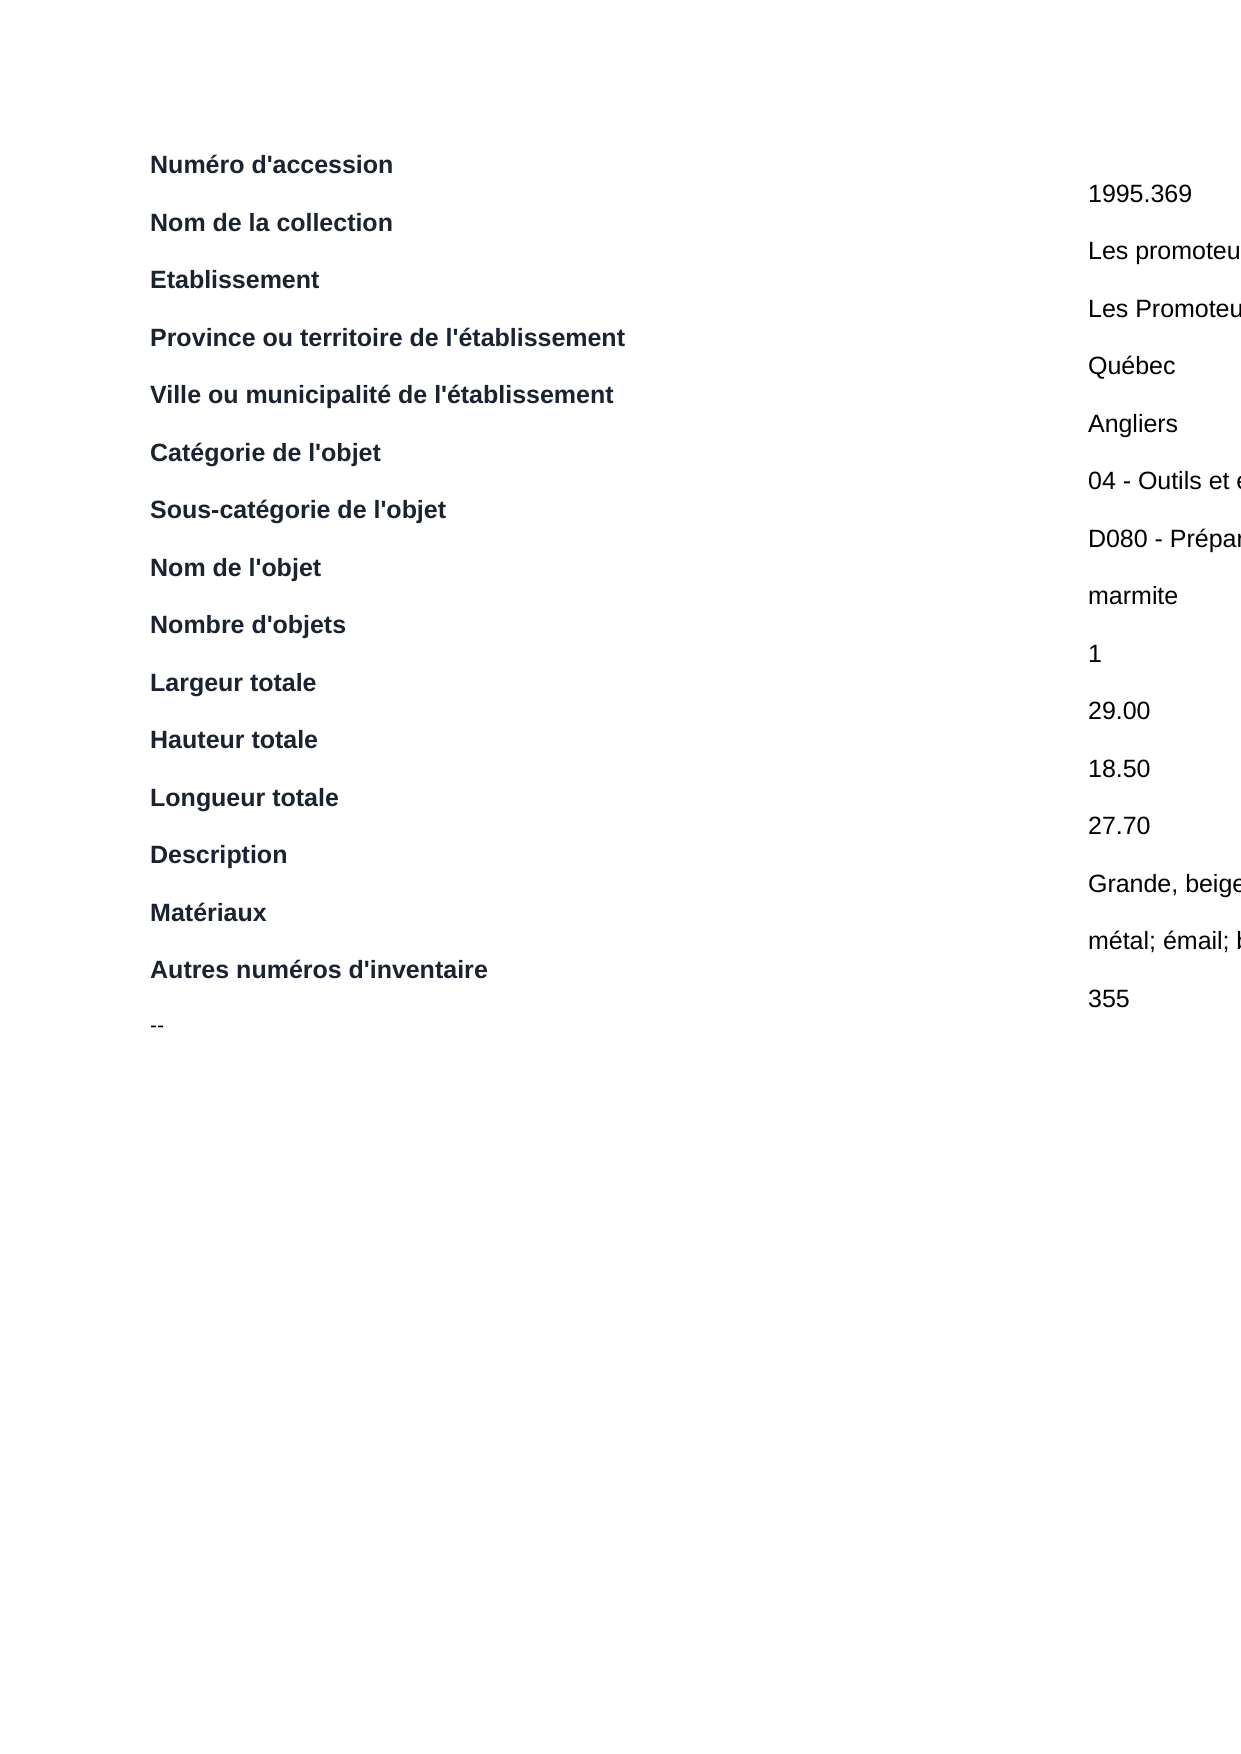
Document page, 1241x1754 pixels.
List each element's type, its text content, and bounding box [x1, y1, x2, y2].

text Québec [1088, 351, 1240, 380]
text Les Promoteurs d'Angliers inc. [1088, 294, 1240, 322]
text D080 - Préparation et conservation des aliments [1088, 524, 1240, 552]
text Province ou territoire de l'établissement [150, 322, 1090, 351]
text 18.50 [1088, 754, 1240, 782]
text métal; émail; bois [1088, 926, 1240, 955]
text Longueur totale [150, 782, 1090, 811]
text 29.00 [1088, 696, 1240, 725]
text -- [150, 1012, 1090, 1036]
text Nom de l'objet [150, 552, 1090, 581]
text Nom de la collection [150, 207, 1090, 236]
text Sous-catégorie de l'objet [150, 495, 1090, 524]
text Matériaux [150, 897, 1090, 926]
text Largeur totale [150, 667, 1090, 696]
text Etablissement [150, 265, 1090, 294]
text 1 [1088, 639, 1240, 667]
text Les promoteurs d'Angliers [1088, 236, 1240, 265]
text Ville ou municipalité de l'établissement [150, 380, 1090, 409]
text Nombre d'objets [150, 610, 1090, 639]
text 04 - Outils et équipement pour les matériaux [1088, 466, 1240, 495]
text Grande, beige, bordure rouge, anse et poignée de bois. Fond percé et rouillé. [1088, 869, 1240, 897]
text Catégorie de l'objet [150, 437, 1090, 466]
text Hauteur totale [150, 725, 1090, 754]
text Angliers [1088, 409, 1240, 437]
text 27.70 [1088, 811, 1240, 840]
text 355 [1088, 984, 1240, 1012]
text 1995.369 [1088, 179, 1240, 207]
text Numéro d'accession [150, 150, 1090, 179]
text Description [150, 840, 1090, 869]
text marmite [1088, 581, 1240, 610]
text Autres numéros d'inventaire [150, 955, 1090, 984]
